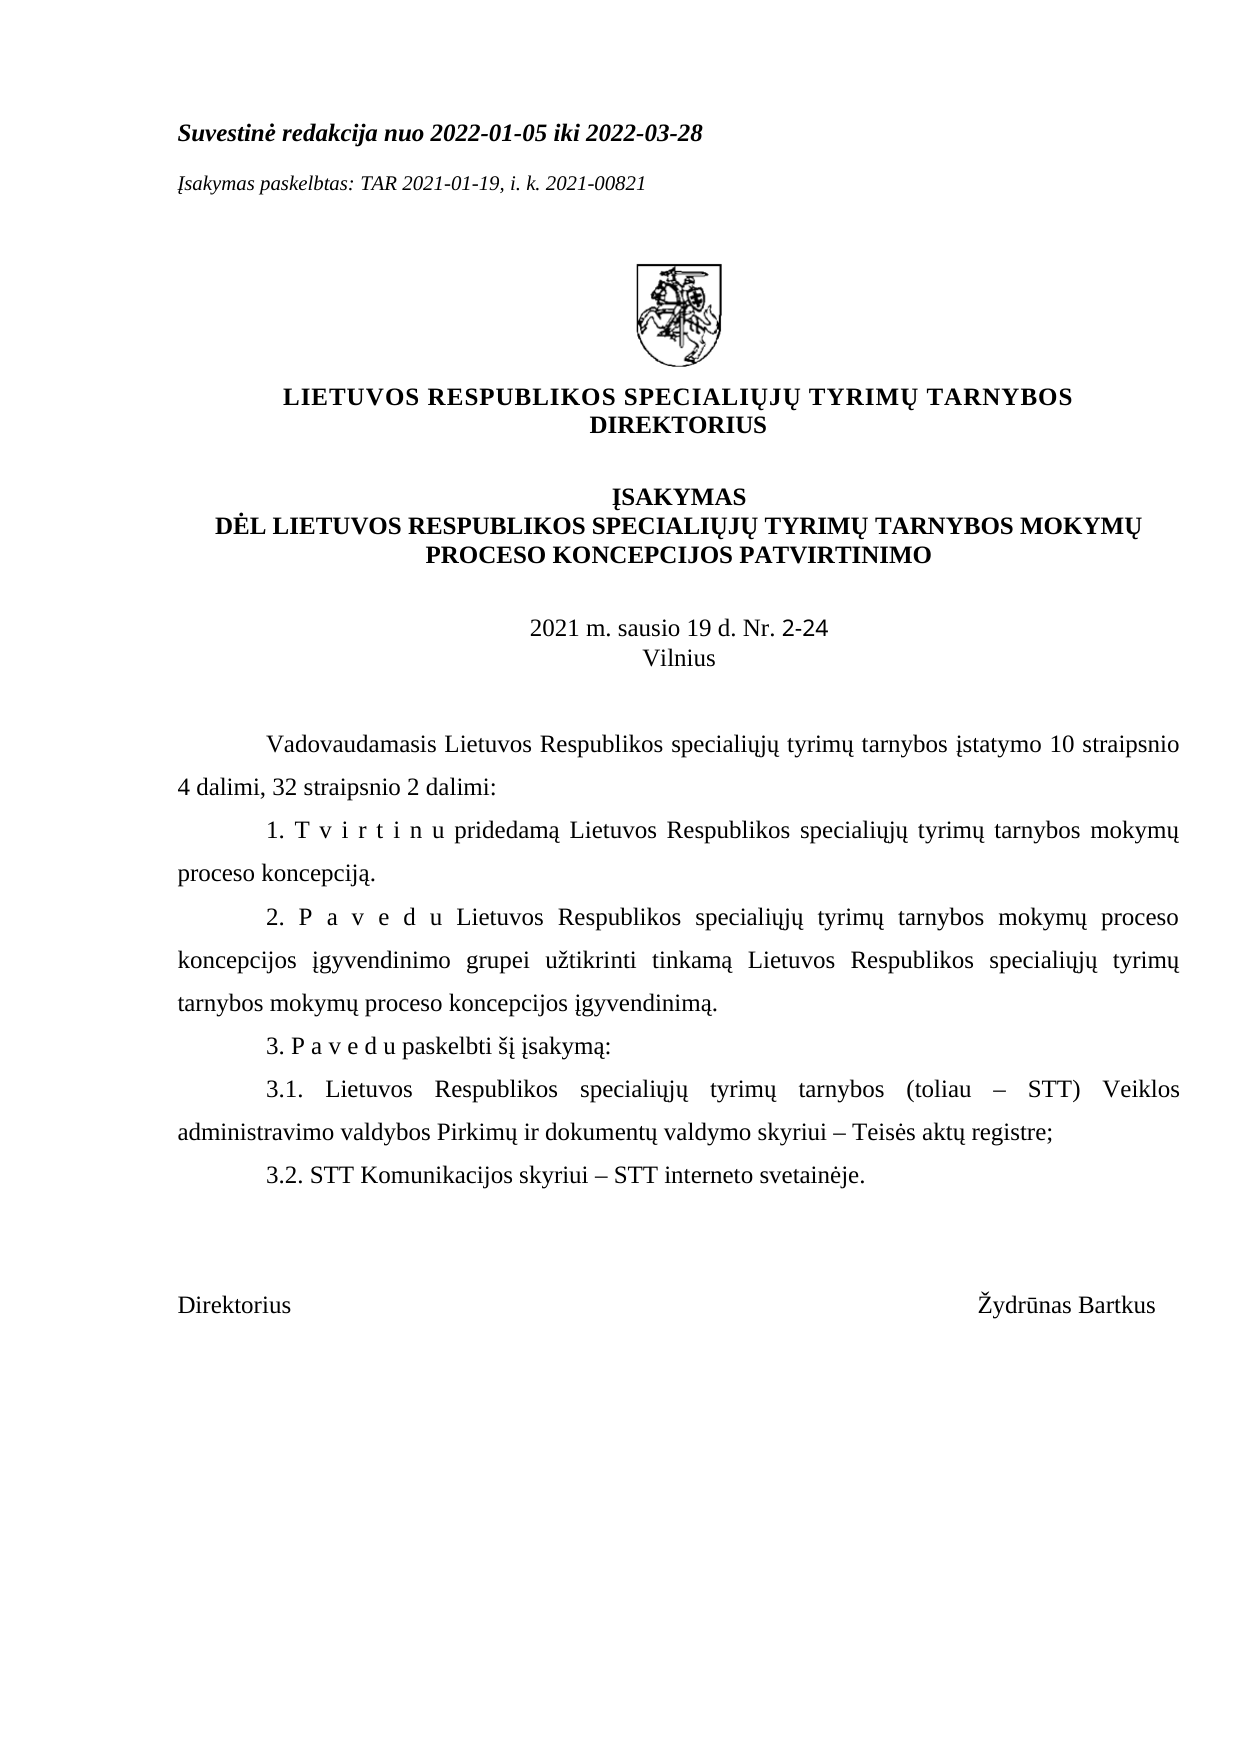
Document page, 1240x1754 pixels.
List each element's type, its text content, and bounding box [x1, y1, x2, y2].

text 2. P a v e d u Lietuvos Respublikos specialiųjų tyrimų tarnybos mokymų proceso koncepcijos įgyvendinimo grupei užtikrinti tinkamą Lietuvos Respublikos specialiųjų tyrimų tarnybos mokymų proceso koncepcijos įgyvendinimą. [177, 902, 1181, 1017]
text 1. T v i r t i n u pridedamą Lietuvos Respublikos specialiųjų tyrimų tarnybos mokymų proceso koncepciją. [177, 815, 1181, 887]
text 3. P a v e d u paskelbti šį įsakymą: [177, 1031, 1181, 1060]
text 3.2. STT Komunikacijos skyriui – STT interneto svetainėje. [177, 1160, 1181, 1189]
text Suvestinė redakcija nuo 2022-01-05 iki 2022-03-28 [177, 118, 1181, 147]
text DĖL LIETUVOS RESPUBLIKOS SPECIALIŲJŲ TYRIMŲ TARNYBOS MOKYMŲ PROCESO KONCEPCIJOS PATVIRTINIMO [177, 511, 1181, 568]
text 3.1. Lietuvos Respublikos specialiųjų tyrimų tarnybos (toliau – STT) Veiklos administravimo valdybos Pirkimų ir dokumentų valdymo skyriui – Teisės aktų registre; [177, 1074, 1181, 1146]
text Direktorius Žydrūnas Bartkus [177, 1290, 1181, 1318]
text Įsakymas paskelbtas: TAR 2021-01-19, i. k. 2021-00821 [177, 171, 1181, 195]
text Vilnius [177, 643, 1181, 672]
text 2021 m. sausio 19 d. Nr. 2-24 [177, 612, 1181, 643]
text LIETUVOS RESPUBLIKOS SPECIALIŲJŲ TYRIMŲ TARNYBOS [177, 382, 1179, 410]
text DIREKTORIUS [177, 410, 1179, 439]
text Vadovaudamasis Lietuvos Respublikos specialiųjų tyrimų tarnybos įstatymo 10 straipsnio 4 dalimi, 32 straipsnio 2 dalimi: [177, 729, 1181, 801]
text ĮSAKYMAS [177, 482, 1181, 511]
